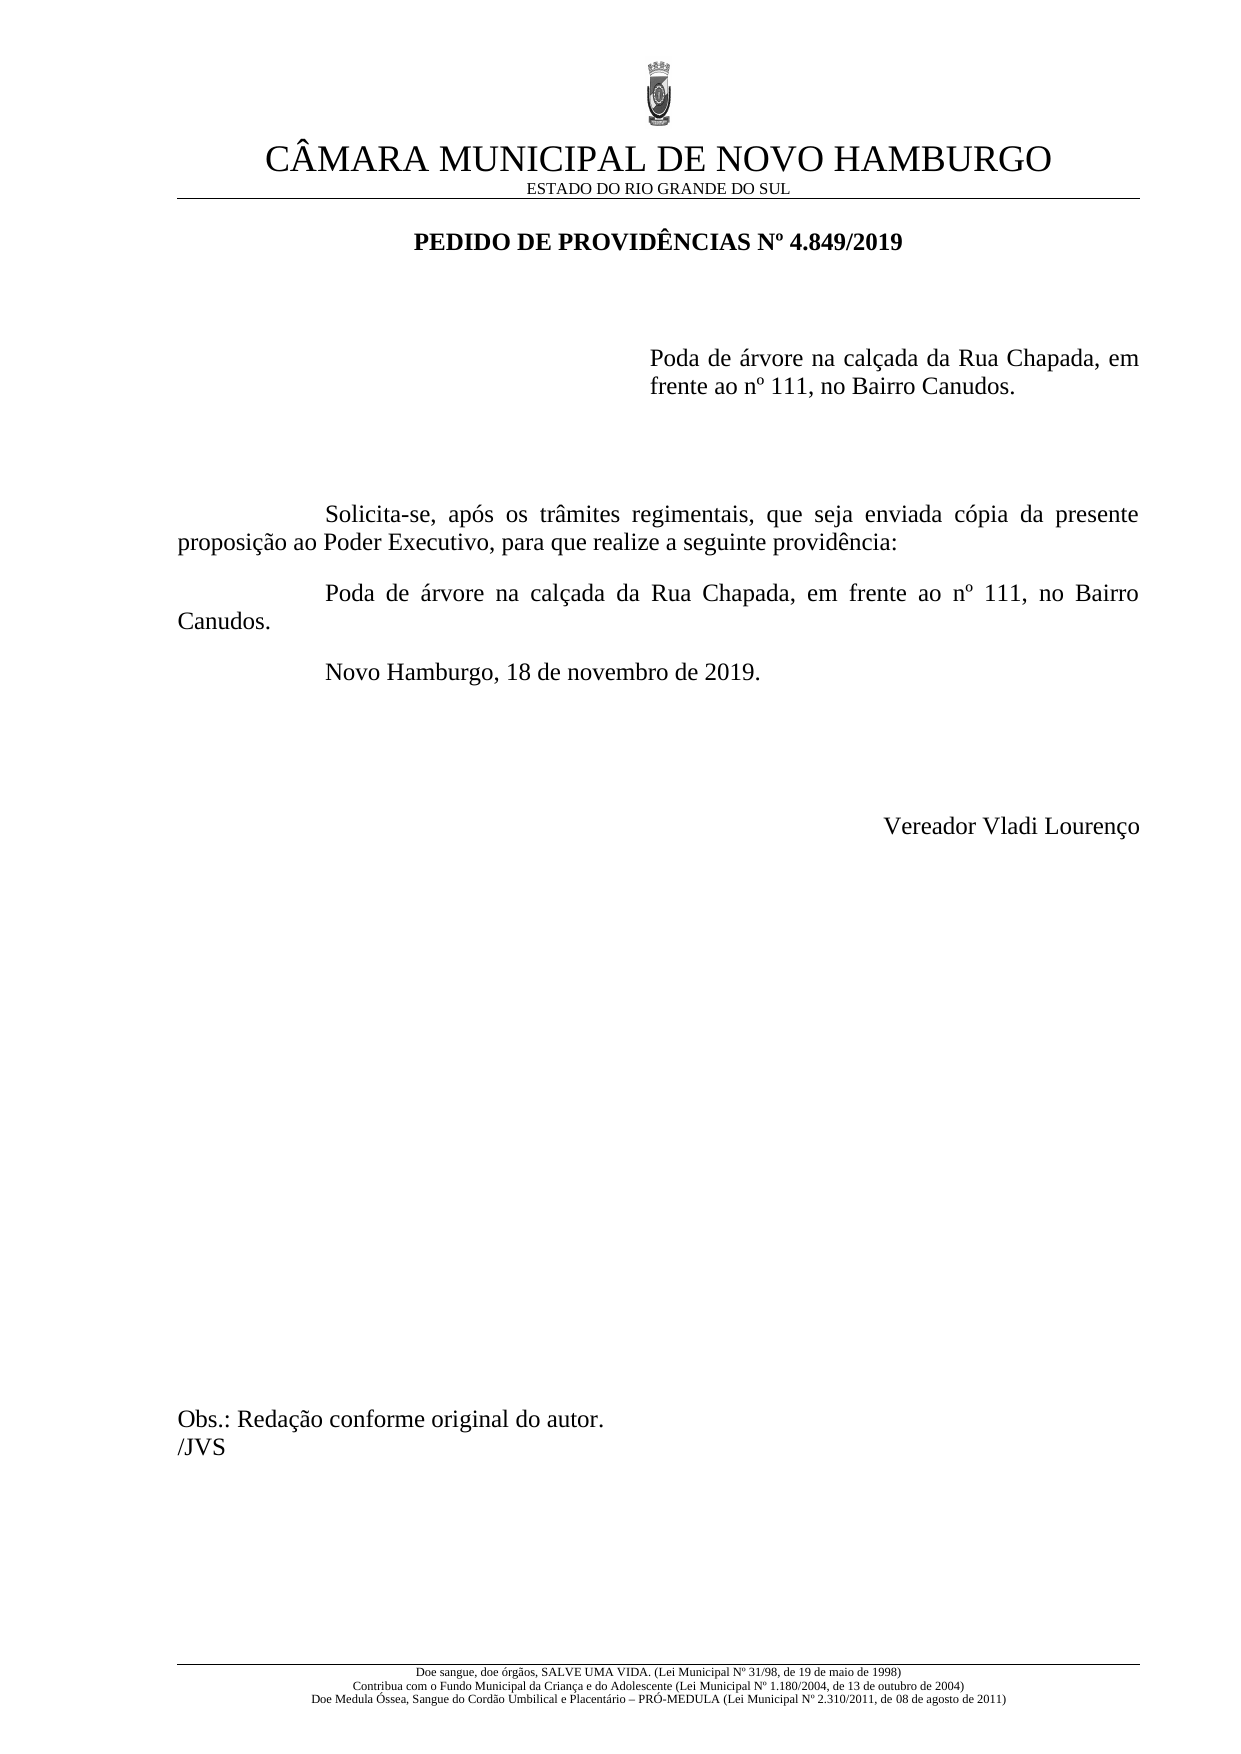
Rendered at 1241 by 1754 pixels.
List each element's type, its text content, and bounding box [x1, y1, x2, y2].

text PEDIDO DE PROVIDÊNCIAS Nº 4.849/2019 [177, 228, 1140, 256]
text Poda de árvore na calçada da Rua Chapada, em frente ao nº 111, no Bairro Canudos. [177, 579, 1140, 635]
text Vereador Vladi Lourenço [177, 812, 1140, 840]
text Obs.: Redação conforme original do autor. [177, 1406, 1140, 1433]
text Solicita-se, após os trâmites regimentais, que seja enviada cópia da presente proposição ao Poder Executivo, para que realize a seguinte providência: [177, 500, 1140, 556]
text Novo Hamburgo, 18 de novembro de 2019. [177, 658, 1140, 686]
text Poda de árvore na calçada da Rua Chapada, em frente ao nº 111, no Bairro Canudos. [649, 344, 1140, 400]
text /JVS [177, 1433, 1140, 1461]
